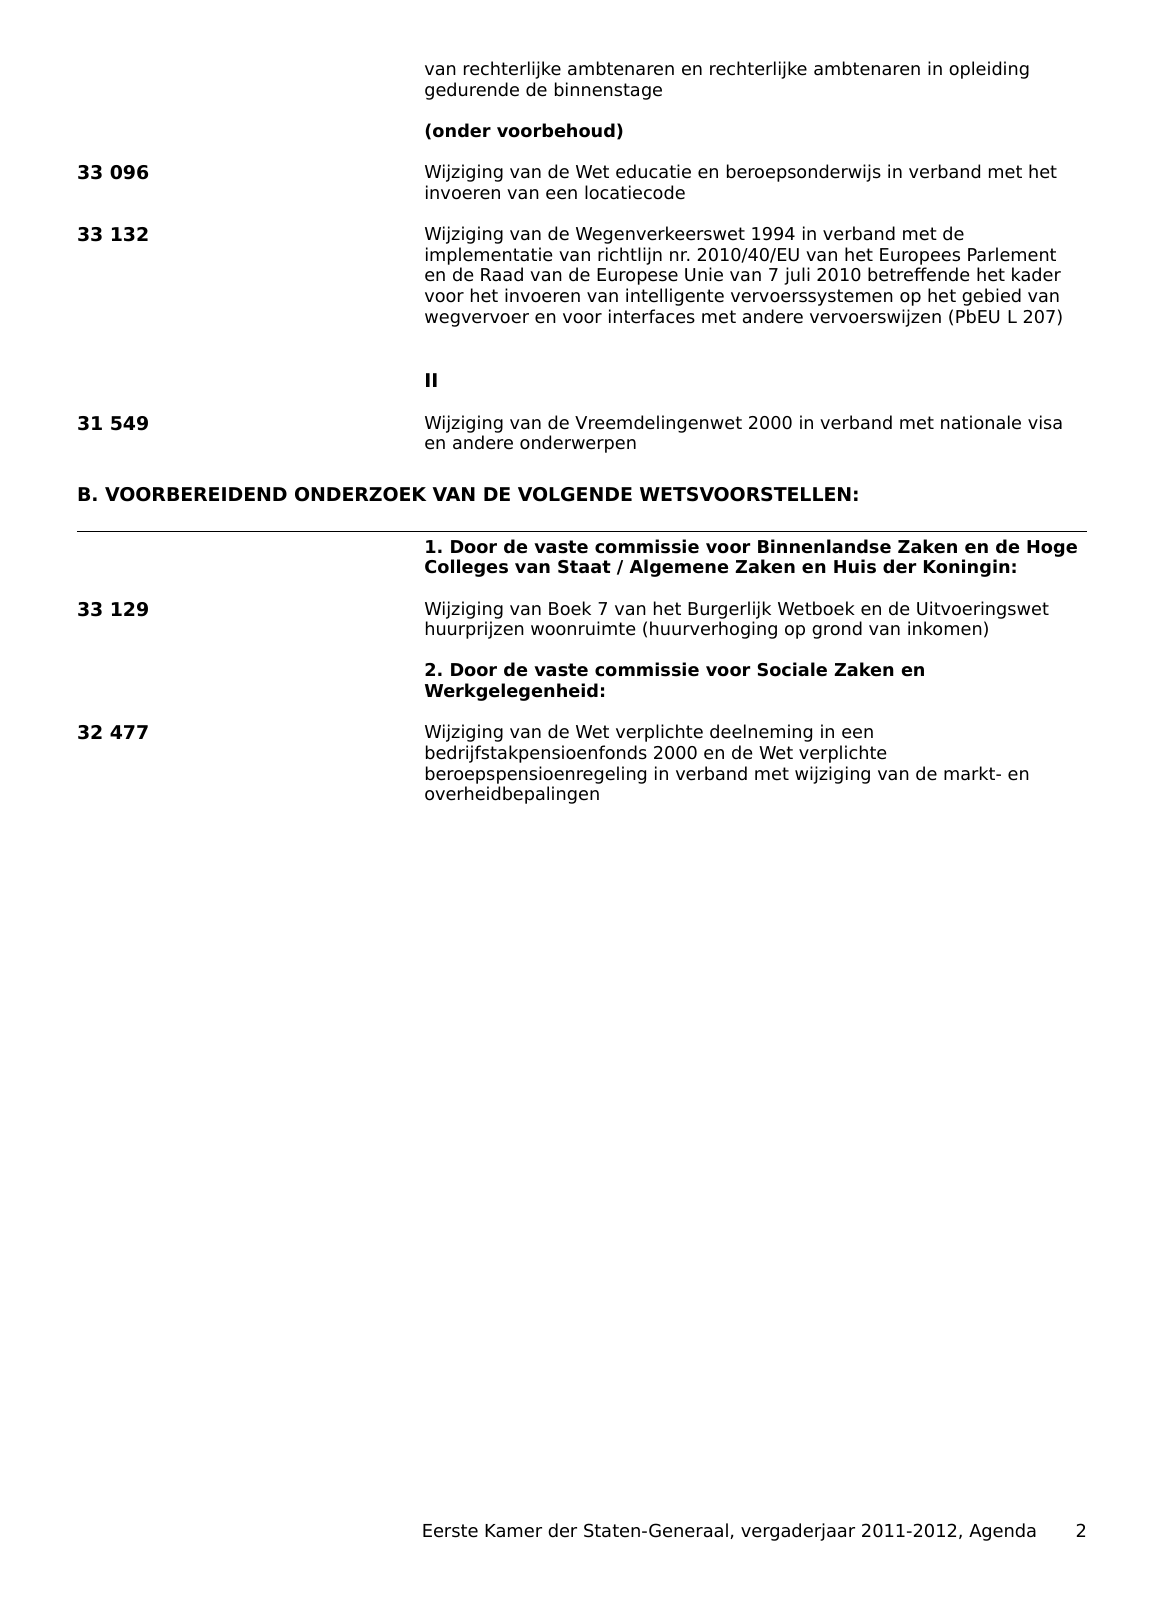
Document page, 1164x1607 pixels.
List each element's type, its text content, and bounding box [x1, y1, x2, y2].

table_cell [401, 660, 418, 702]
table_cell [418, 100, 1087, 121]
table_cell [401, 722, 418, 805]
table_header [401, 532, 418, 578]
table_cell [418, 392, 1087, 413]
table_cell [401, 327, 418, 348]
table_cell 33 132 [77, 224, 401, 327]
table_cell [401, 142, 418, 162]
table_cell [77, 204, 401, 224]
table_cell Wijziging van de Wet verplichte deelneming in een bedrijfstakpensioenfonds 2000 en de Wet verplichte beroepspensioenregeling in verband met wijziging van de markt- en overheidbepalingen [418, 722, 1087, 805]
table_cell [77, 121, 401, 142]
table_cell II [418, 348, 1087, 392]
table_cell [401, 204, 418, 224]
table_header [77, 532, 401, 578]
table_cell [418, 142, 1087, 162]
table_cell [418, 204, 1087, 224]
table_cell Wijziging van de Wegenverkeerswet 1994 in verband met de implementatie van richtlijn nr. 2010/40/EU van het Europees Parlement en de Raad van de Europese Unie van 7 juli 2010 betreffende het kader voor het invoeren van intelligente vervoerssystemen op het gebied van wegvervoer en voor interfaces met andere vervoerswijzen (PbEU L 207) [418, 224, 1087, 327]
table_cell 2. Door de vaste commissie voor Sociale Zaken en Werkgelegenheid: [418, 660, 1087, 702]
table_cell [418, 702, 1087, 722]
table_cell [401, 121, 418, 142]
table_cell [401, 413, 418, 454]
table_cell [401, 578, 418, 598]
subtitle B. VOORBEREIDEND ONDERZOEK VAN DE VOLGENDE WETSVOORSTELLEN: [77, 484, 1087, 506]
table_cell [401, 702, 418, 722]
table_cell van rechterlijke ambtenaren en rechterlijke ambtenaren in opleiding gedurende de binnenstage [418, 59, 1087, 100]
table_cell [77, 327, 401, 348]
table_cell [401, 392, 418, 413]
table_cell [418, 640, 1087, 660]
table_cell [401, 59, 418, 100]
table_cell [401, 599, 418, 640]
table_cell [401, 100, 418, 121]
table_cell [77, 348, 401, 392]
table_cell [77, 392, 401, 413]
table_cell Wijziging van Boek 7 van het Burgerlijk Wetboek en de Uitvoeringswet huurprijzen woonruimte (huurverhoging op grond van inkomen) [418, 599, 1087, 640]
table_cell [77, 640, 401, 660]
table_cell 31 549 [77, 413, 401, 454]
table_cell [77, 59, 401, 100]
table_cell [401, 640, 418, 660]
table_header 1. Door de vaste commissie voor Binnenlandse Zaken en de Hoge Colleges van Staat / Algemene Zaken en Huis der Koningin: [418, 532, 1087, 578]
table_cell [77, 660, 401, 702]
table_cell [401, 162, 418, 203]
table_cell [401, 348, 418, 392]
table_cell [418, 327, 1087, 348]
table_cell [77, 142, 401, 162]
table_cell 32 477 [77, 722, 401, 805]
table_cell Wijziging van de Wet educatie en beroepsonderwijs in verband met het invoeren van een locatiecode [418, 162, 1087, 203]
table_cell Wijziging van de Vreemdelingenwet 2000 in verband met nationale visa en andere onderwerpen [418, 413, 1087, 454]
table_cell [418, 578, 1087, 598]
table_cell [77, 702, 401, 722]
table_cell (onder voorbehoud) [418, 121, 1087, 142]
table_cell [77, 578, 401, 598]
table_cell [77, 100, 401, 121]
table_cell 33 129 [77, 599, 401, 640]
table_cell 33 096 [77, 162, 401, 203]
table_cell [401, 224, 418, 327]
